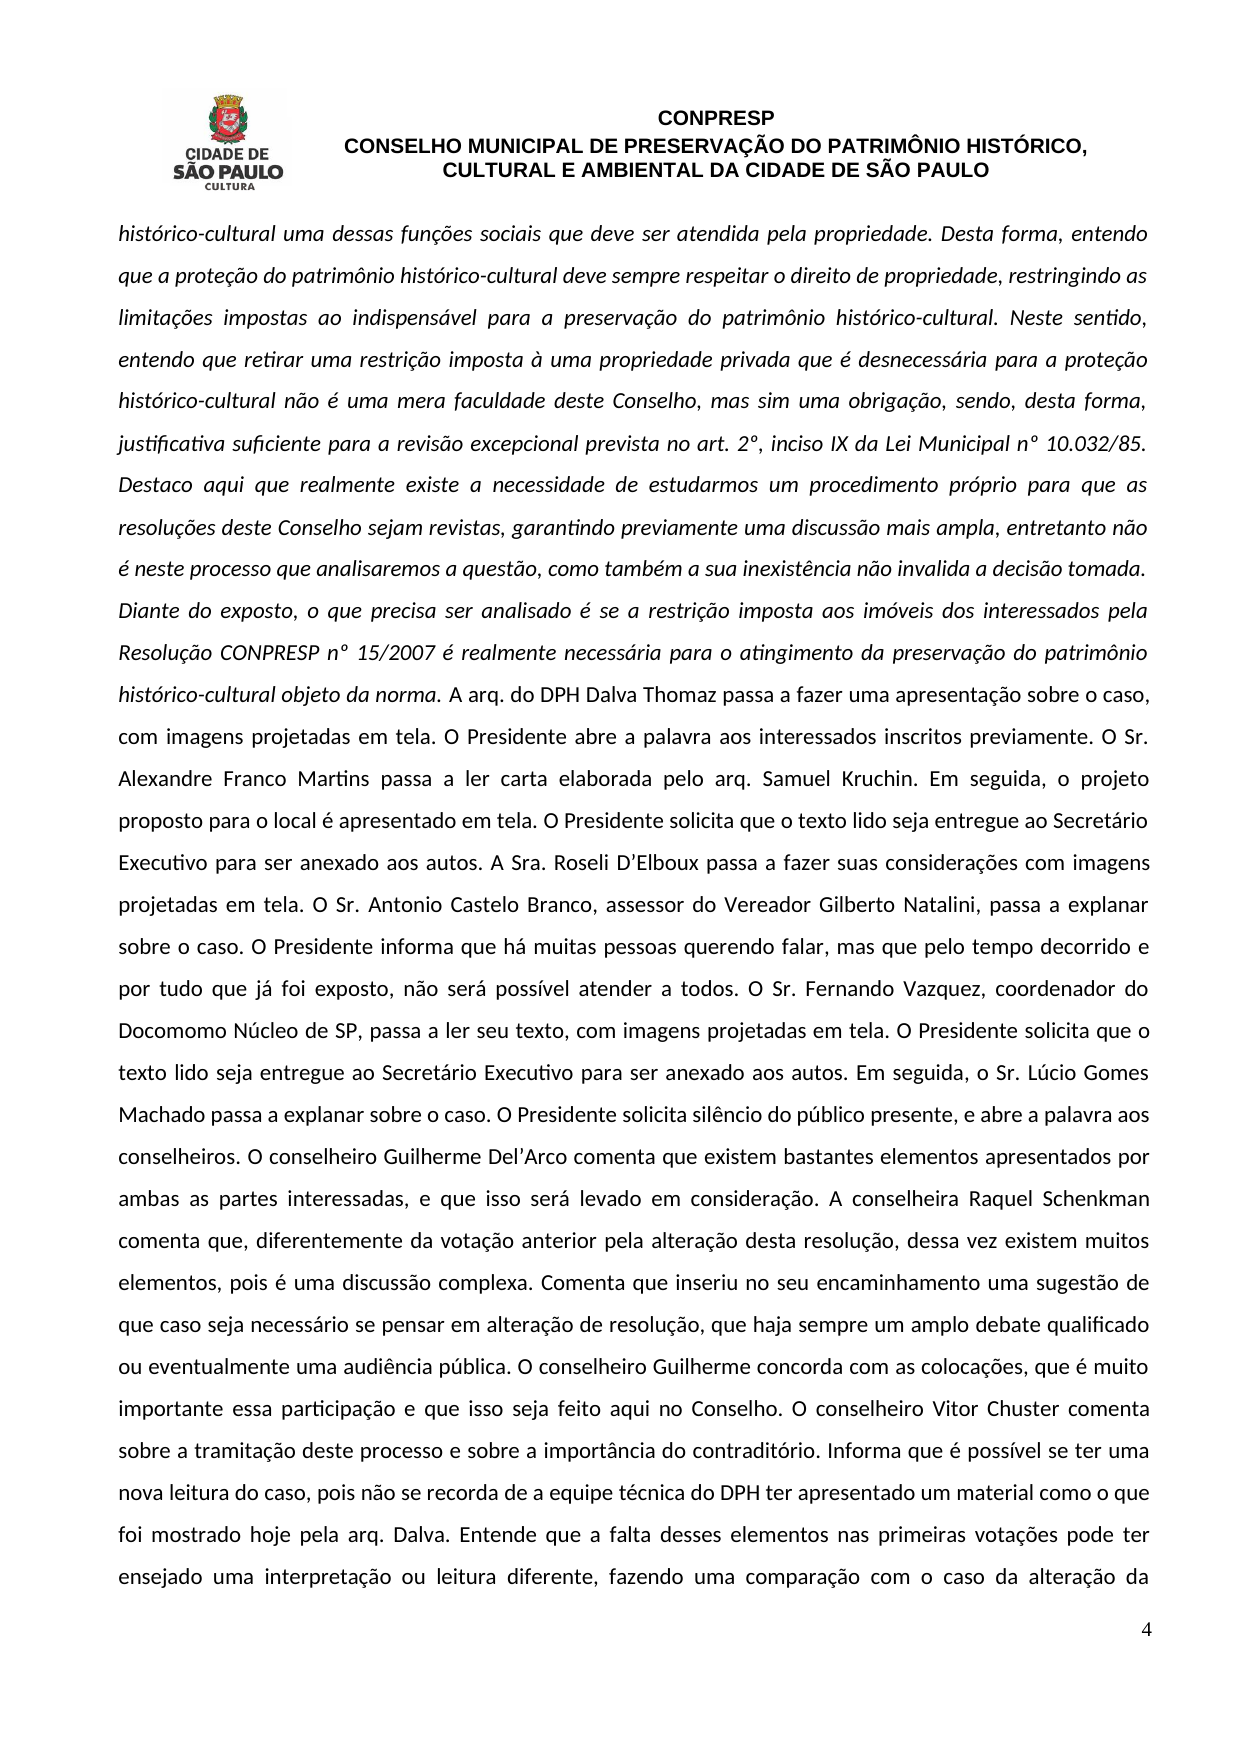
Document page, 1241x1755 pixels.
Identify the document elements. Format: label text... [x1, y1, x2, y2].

text histórico-cultural uma dessas funções sociais que deve ser atendida pela propriedade. Desta forma, entendo que a proteção do patrimônio histórico-cultural deve sempre respeitar o direito de propriedade, restringindo as limitações impostas ao indispensável para a preservação do patrimônio histórico-cultural. Neste sentido, entendo que retirar uma restrição imposta à uma propriedade privada que é desnecessária para a proteção histórico-cultural não é uma mera faculdade deste Conselho, mas sim uma obrigação, sendo, desta forma, justificativa suficiente para a revisão excepcional prevista no art. 2º, inciso IX da Lei Municipal nº 10.032/85. Destaco aqui que realmente existe a necessidade de estudarmos um procedimento próprio para que as resoluções deste Conselho sejam revistas, garantindo previamente uma discussão mais ampla, entretanto não é neste processo que analisaremos a questão, como também a sua inexistência não invalida a decisão tomada. Diante do exposto, o que precisa ser analisado é se a restrição imposta aos imóveis dos interessados pela Resolução CONPRESP nº 15/2007 é realmente necessária para o atingimento da preservação do patrimônio histórico-cultural objeto da norma. A arq. do DPH Dalva Thomaz passa a fazer uma apresentação sobre o caso, com imagens projetadas em tela. O Presidente abre a palavra aos interessados inscritos previamente. O Sr. Alexandre Franco Martins passa a ler carta elaborada pelo arq. Samuel Kruchin. Em seguida, o projeto proposto para o local é apresentado em tela. O Presidente solicita que o texto lido seja entregue ao Secretário Executivo para ser anexado aos autos. A Sra. Roseli D’Elboux passa a fazer suas considerações com imagens projetadas em tela. O Sr. Antonio Castelo Branco, assessor do Vereador Gilberto Natalini, passa a explanar sobre o caso. O Presidente informa que há muitas pessoas querendo falar, mas que pelo tempo decorrido e por tudo que já foi exposto, não será possível atender a todos. O Sr. Fernando Vazquez, coordenador do Docomomo Núcleo de SP, passa a ler seu texto, com imagens projetadas em tela. O Presidente solicita que o texto lido seja entregue ao Secretário Executivo para ser anexado aos autos. Em seguida, o Sr. Lúcio Gomes Machado passa a explanar sobre o caso. O Presidente solicita silêncio do público presente, e abre a palavra aos conselheiros. O conselheiro Guilherme Del’Arco comenta que existem bastantes elementos apresentados por ambas as partes interessadas, e que isso será levado em consideração. A conselheira Raquel Schenkman comenta que, diferentemente da votação anterior pela alteração desta resolução, dessa vez existem muitos elementos, pois é uma discussão complexa. Comenta que inseriu no seu encaminhamento uma sugestão de que caso seja necessário se pensar em alteração de resolução, que haja sempre um amplo debate qualificado ou eventualmente uma audiência pública. O conselheiro Guilherme concorda com as colocações, que é muito importante essa participação e que isso seja feito aqui no Conselho. O conselheiro Vitor Chuster comenta sobre a tramitação deste processo e sobre a importância do contraditório. Informa que é possível se ter uma nova leitura do caso, pois não se recorda de a equipe técnica do DPH ter apresentado um material como o que foi mostrado hoje pela arq. Dalva. Entende que a falta desses elementos nas primeiras votações pode ter ensejado uma interpretação ou leitura diferente, fazendo uma comparação com o caso da alteração da [118, 219, 1152, 1590]
